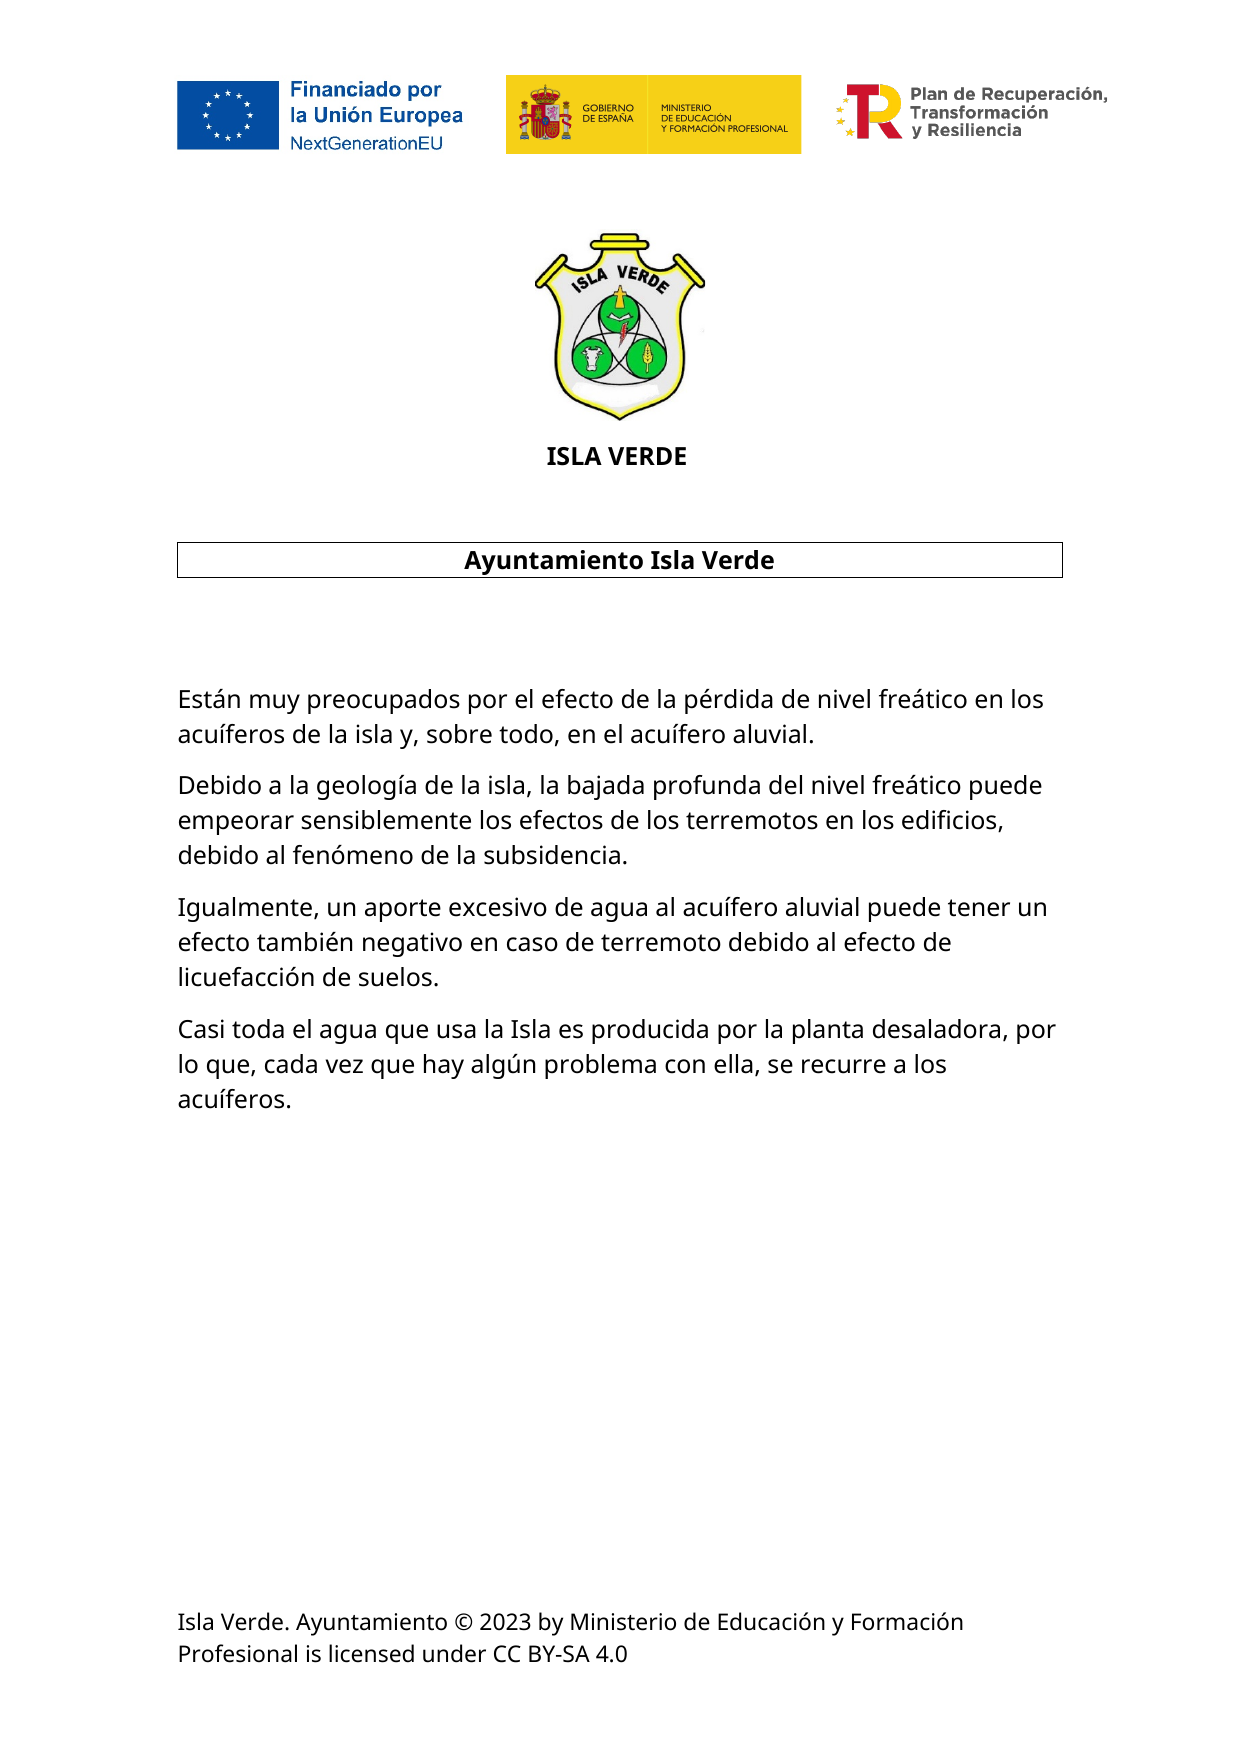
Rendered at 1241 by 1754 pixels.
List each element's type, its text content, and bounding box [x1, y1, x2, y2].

text Debido a la geología de la isla, la bajada profunda del nivel freático puede empeorar sensiblemente los efectos de los terremotos en los edificios, debido al fenómeno de la subsidencia. [177, 768, 1063, 872]
text Igualmente, un aporte excesivo de agua al acuífero aluvial puede tener un efecto también negativo en caso de terremoto debido al efecto de licuefacción de suelos. [177, 890, 1063, 994]
text Están muy preocupados por el efecto de la pérdida de nivel freático en los acuíferos de la isla y, sobre todo, en el acuífero aluvial. [177, 681, 1063, 750]
table_header Ayuntamiento Isla Verde [178, 543, 1062, 577]
text Casi toda el agua que usa la Isla es producida por la planta desaladora, por lo que, cada vez que hay algún problema con ella, se recurre a los acuíferos. [177, 1011, 1063, 1115]
text ISLA VERDE [177, 438, 1063, 473]
